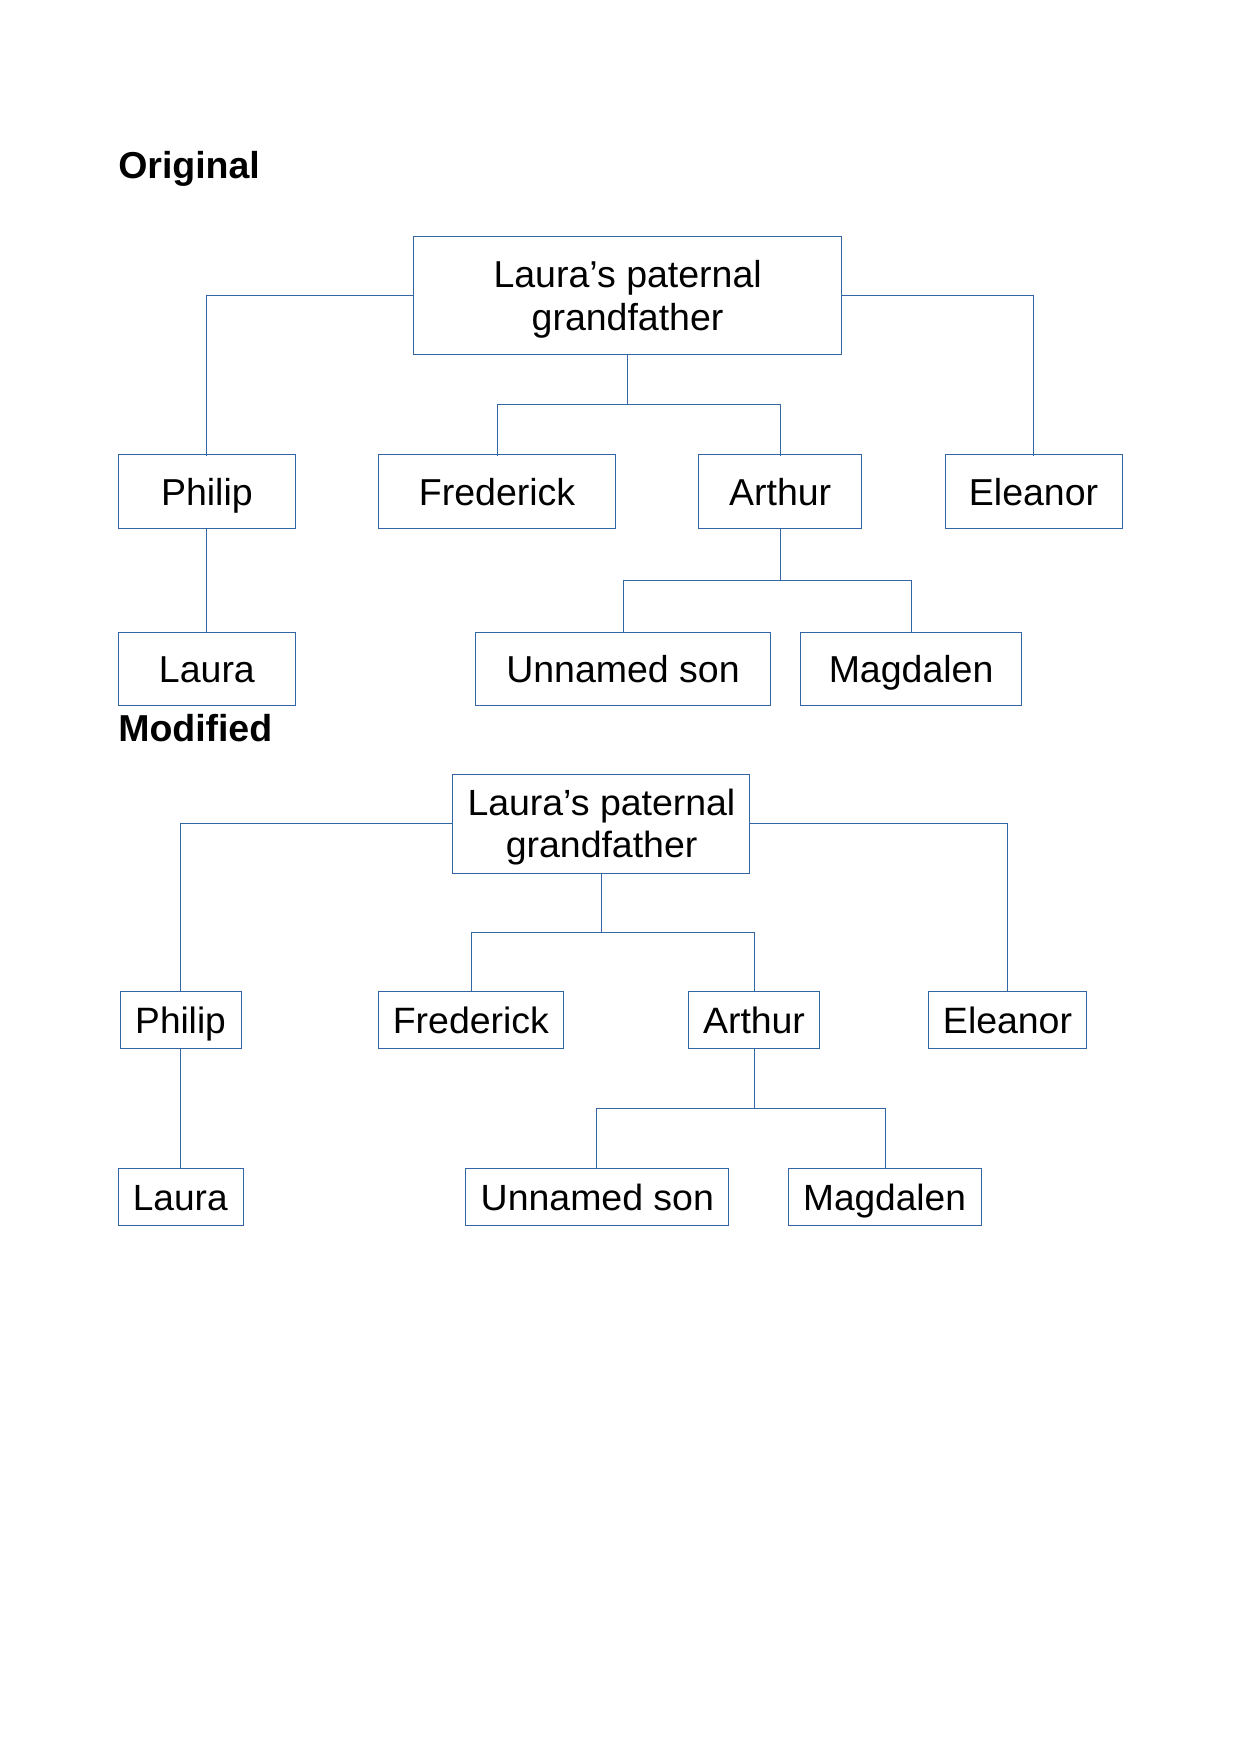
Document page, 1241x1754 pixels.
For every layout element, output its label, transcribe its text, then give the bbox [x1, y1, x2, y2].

subtitle Original [118, 143, 1122, 186]
subtitle Modified [118, 296, 1122, 749]
subtitle Modified [118, 529, 206, 632]
subtitle Modified [118, 271, 413, 454]
subtitle Modified [842, 271, 1122, 454]
subtitle Modified [414, 271, 841, 354]
